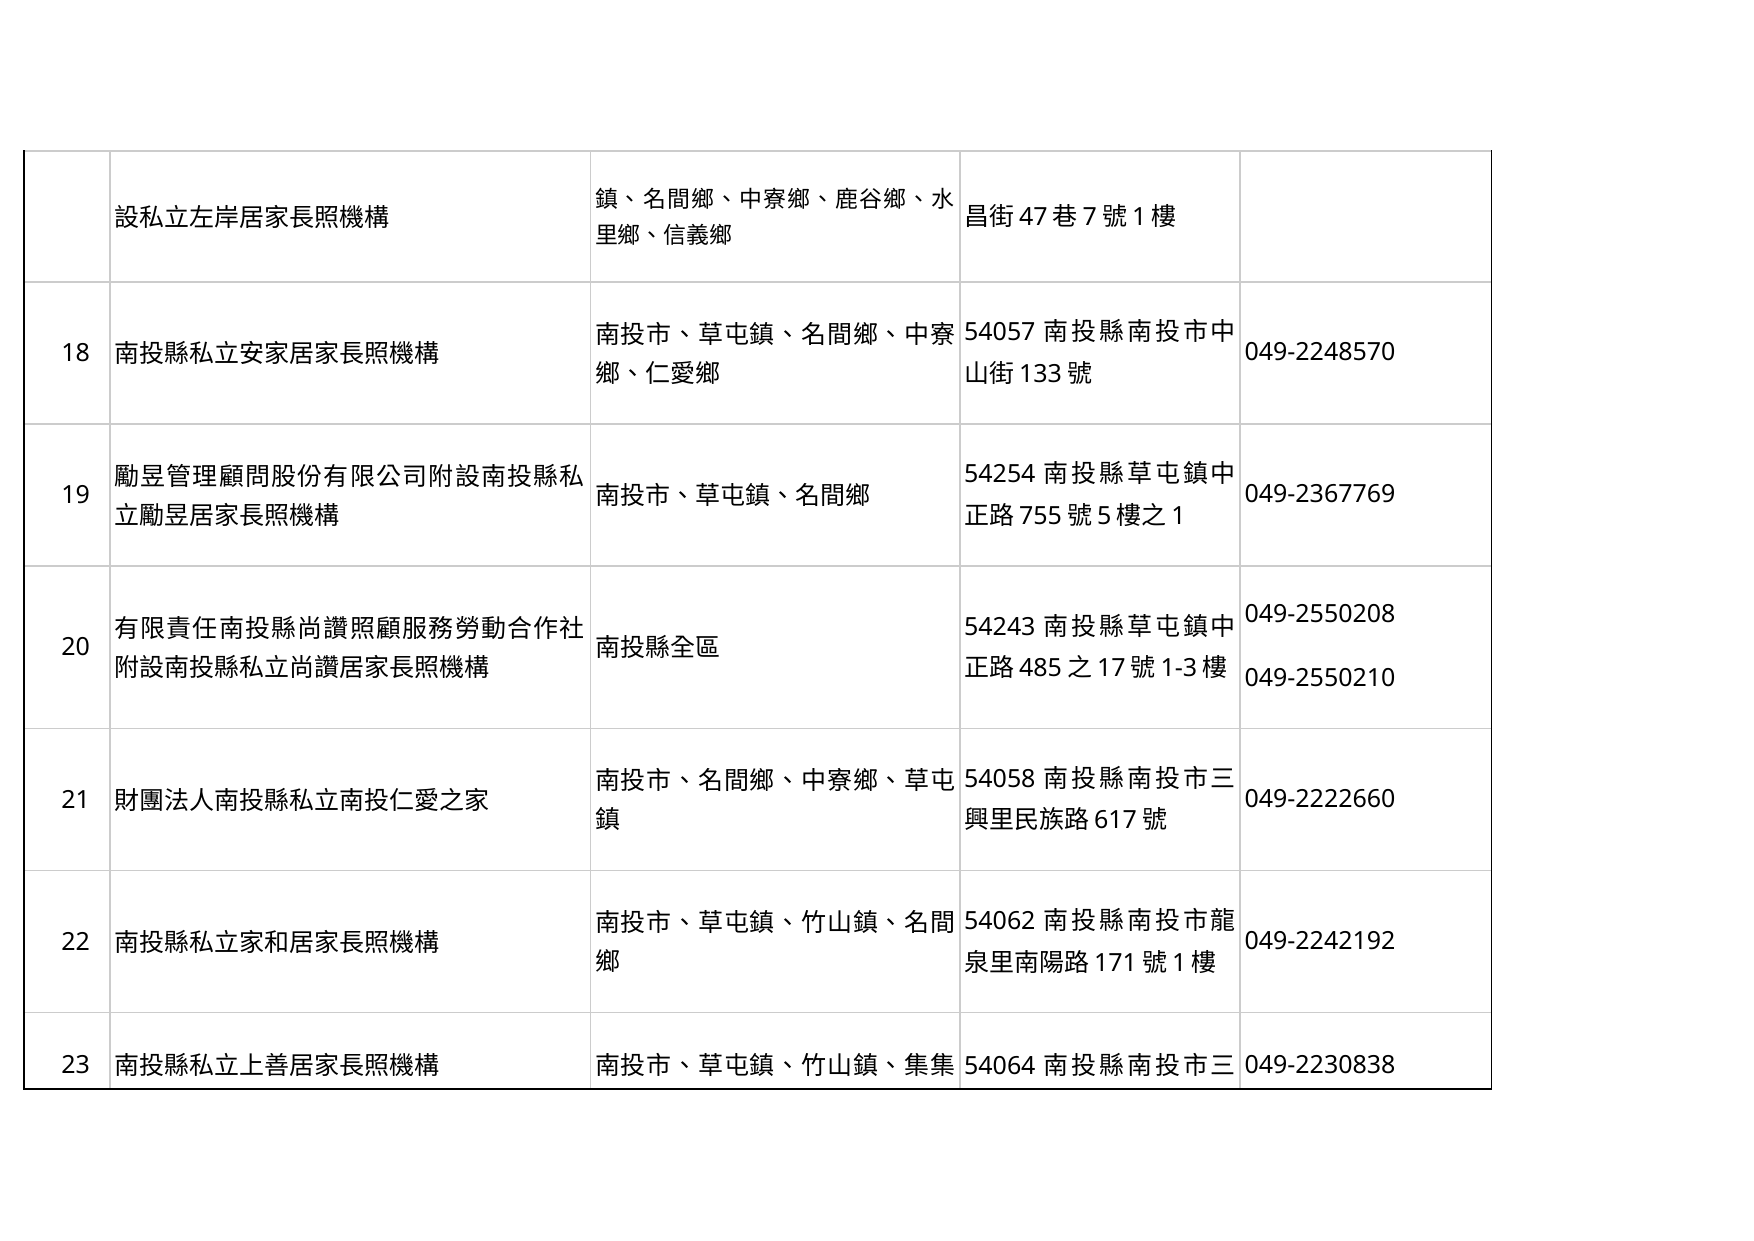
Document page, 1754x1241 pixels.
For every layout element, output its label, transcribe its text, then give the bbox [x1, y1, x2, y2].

table_cell 54254南投縣草屯鎮中正路755號5樓之1 [961, 425, 1239, 565]
table_cell 18 [25, 283, 109, 423]
table_cell 勵昱管理顧問股份有限公司附設南投縣私立勵昱居家長照機構 [111, 425, 590, 565]
table_cell 049-2367769 [1241, 425, 1491, 565]
table_cell 54062南投縣南投市龍泉里南陽路171號1樓 [961, 871, 1239, 1012]
table_cell 22 [25, 871, 109, 1012]
table_cell 有限責任南投縣尚讚照顧服務勞動合作社附設南投縣私立尚讚居家長照機構 [111, 567, 590, 728]
table_cell 南投市、草屯鎮、名間鄉、中寮鄉、仁愛鄉 [591, 283, 959, 423]
table_cell 049-2248570 [1241, 283, 1491, 423]
table_cell 20 [25, 567, 109, 728]
table_cell 南投市、草屯鎮、名間鄉 [591, 425, 959, 565]
table_cell 54058南投縣南投市三興里民族路617號 [961, 729, 1239, 870]
table_cell 南投縣私立家和居家長照機構 [111, 871, 590, 1012]
table_cell 南投縣私立安家居家長照機構 [111, 283, 590, 423]
table_cell 鎮、名間鄉、中寮鄉、鹿谷鄉、水里鄉、信義鄉 [591, 152, 959, 281]
table_cell 049-2222660 [1241, 729, 1491, 870]
table_cell 設私立左岸居家長照機構 [111, 152, 590, 281]
table_cell 昌街47巷7號1樓 [961, 152, 1239, 281]
table_cell 南投縣全區 [591, 567, 959, 728]
table_cell 049-2242192 [1241, 871, 1491, 1012]
table_cell 54243南投縣草屯鎮中正路485之17號1-3樓 [961, 567, 1239, 728]
table_cell 54064南投縣南投市三 [961, 1013, 1239, 1088]
table_cell [1241, 152, 1491, 281]
table_cell 23 [25, 1013, 109, 1088]
table_cell [25, 152, 109, 281]
table_cell 南投市、草屯鎮、竹山鎮、集集 [591, 1013, 959, 1088]
table_cell 049-2230838 [1241, 1013, 1491, 1088]
table_cell 財團法人南投縣私立南投仁愛之家 [111, 729, 590, 870]
table_cell 049-2550208 049-2550210 [1241, 567, 1491, 728]
table_cell 南投市、草屯鎮、竹山鎮、名間鄉 [591, 871, 959, 1012]
table_cell 54057南投縣南投市中山街133號 [961, 283, 1239, 423]
table_cell 21 [25, 729, 109, 870]
table_cell 南投市、名間鄉、中寮鄉、草屯鎮 [591, 729, 959, 870]
table_cell 19 [25, 425, 109, 565]
table_cell 南投縣私立上善居家長照機構 [111, 1013, 590, 1088]
